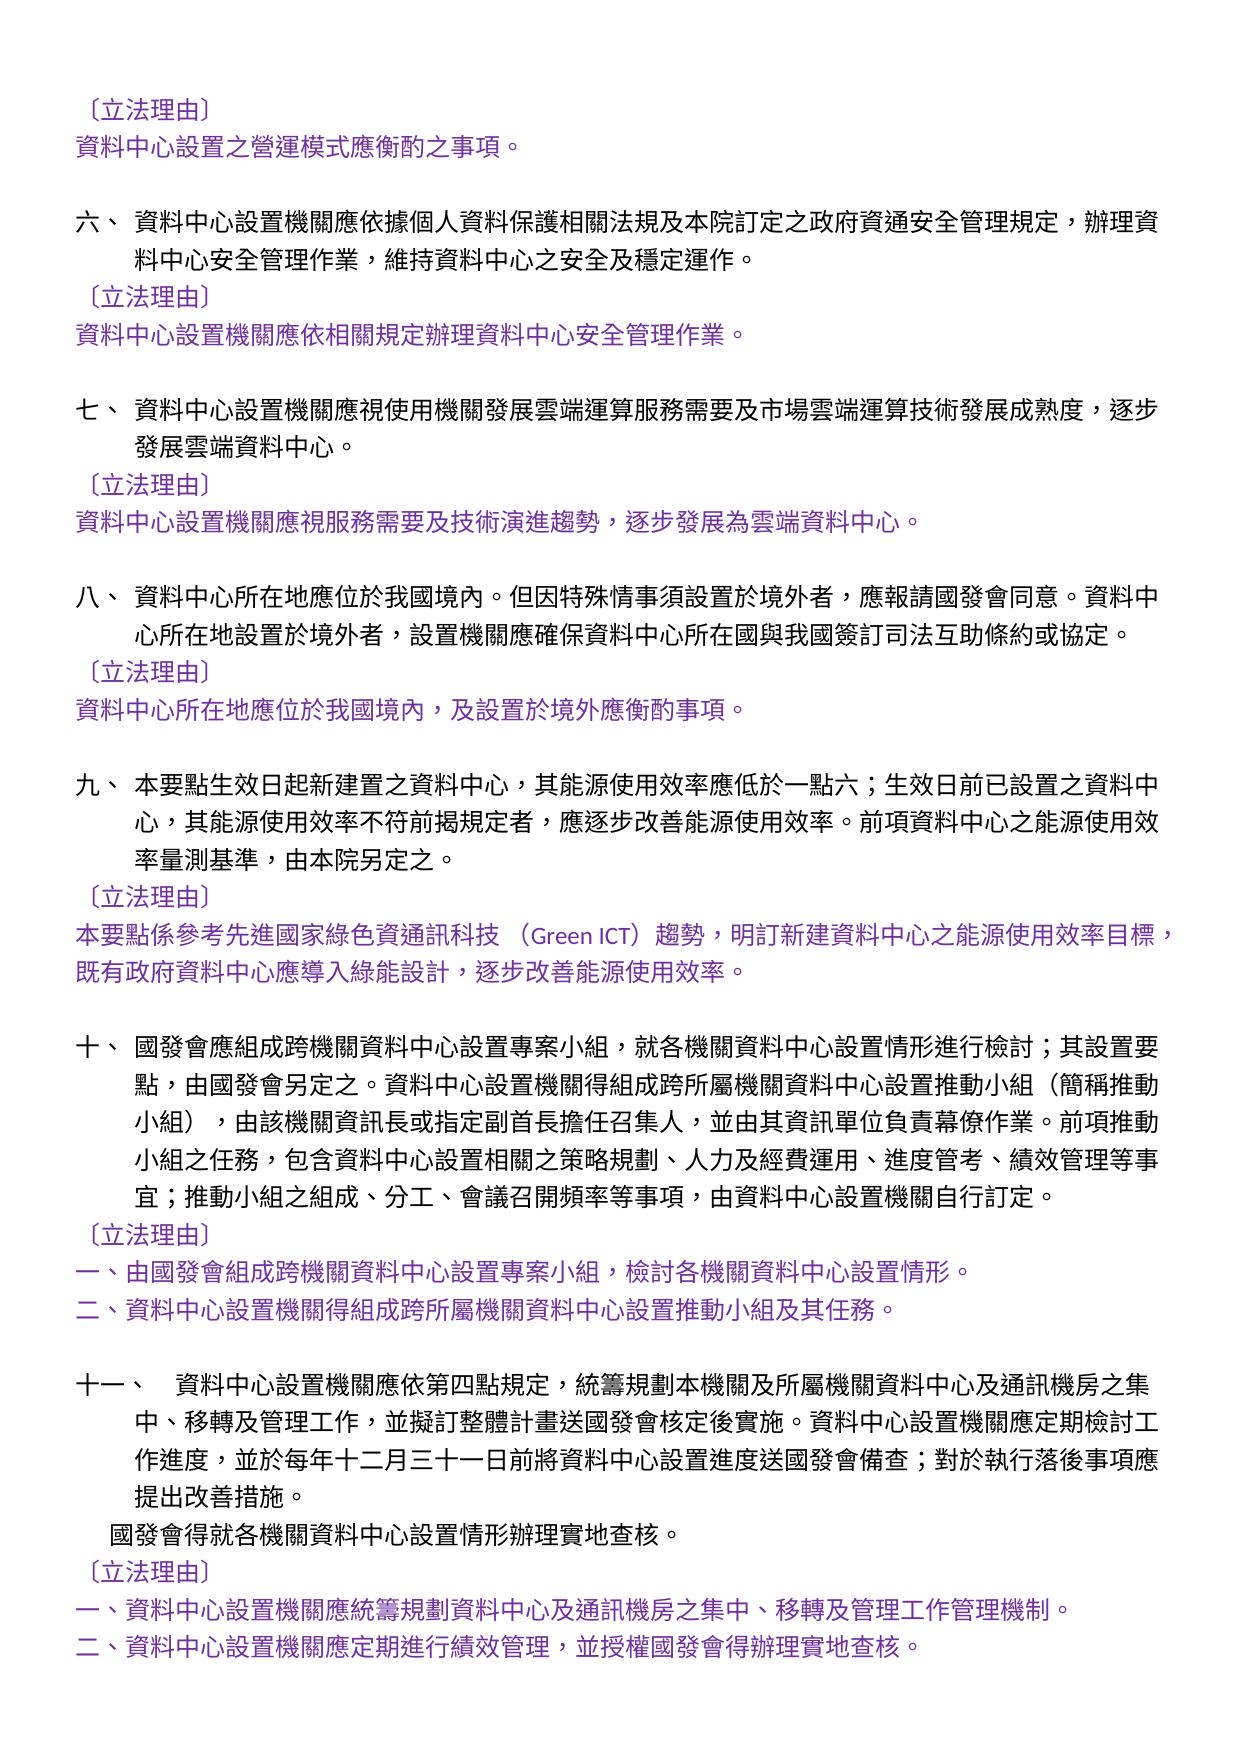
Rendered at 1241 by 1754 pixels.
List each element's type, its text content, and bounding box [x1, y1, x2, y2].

list 資料中心設置機關應視使用機關發展雲端運算服務需要及市場雲端運算技術發展成熟度，逐步發展雲端資料中心。 [75, 389, 1165, 464]
text 〔立法理由〕 [75, 877, 1165, 914]
text 〔立法理由〕 [75, 89, 1165, 127]
text 〔立法理由〕 [75, 1214, 1165, 1252]
text 國發會得就各機關資料中心設置情形辦理實地查核。 [75, 1514, 1165, 1552]
text 資料中心所在地應位於我國境內，及設置於境外應衡酌事項。 [75, 689, 1165, 727]
text 〔立法理由〕 [75, 464, 1165, 502]
text 〔立法理由〕 [75, 652, 1165, 689]
text 一、由國發會組成跨機關資料中心設置專案小組，檢討各機關資料中心設置情形。 [75, 1252, 1165, 1289]
text 本要點係參考先進國家綠色資通訊科技 （Green ICT）趨勢，明訂新建資料中心之能源使用效率目標，既有政府資料中心應導入綠能設計，逐步改善能源使用效率。 [75, 914, 1165, 989]
text 資料中心設置機關應依相關規定辦理資料中心安全管理作業。 [75, 314, 1165, 352]
text 二、資料中心設置機關應定期進行績效管理，並授權國發會得辦理實地查核。 [75, 1627, 1165, 1664]
list 資料中心設置機關應依第四點規定，統籌規劃本機關及所屬機關資料中心及通訊機房之集中、移轉及管理工作，並擬訂整體計畫送國發會核定後實施。資料中心設置機關應定期檢討工作進度，並於每年十二月三十一日前將資料中心設置進度送國發會備查；對於執行落後事項應提出改善措施。 [75, 1364, 1165, 1514]
list 資料中心設置機關應依據個人資料保護相關法規及本院訂定之政府資通安全管理規定，辦理資料中心安全管理作業，維持資料中心之安全及穩定運作。 [75, 202, 1165, 277]
text 資料中心設置機關應視服務需要及技術演進趨勢，逐步發展為雲端資料中心。 [75, 502, 1165, 539]
text 一、資料中心設置機關應統籌規劃資料中心及通訊機房之集中、移轉及管理工作管理機制。 [75, 1589, 1165, 1627]
text 〔立法理由〕 [75, 277, 1165, 314]
text 資料中心設置之營運模式應衡酌之事項。 [75, 127, 1165, 164]
list 本要點生效日起新建置之資料中心，其能源使用效率應低於一點六；生效日前已設置之資料中心，其能源使用效率不符前揭規定者，應逐步改善能源使用效率。前項資料中心之能源使用效率量測基準，由本院另定之。 [75, 764, 1165, 877]
list 資料中心所在地應位於我國境內。但因特殊情事須設置於境外者，應報請國發會同意。資料中心所在地設置於境外者，設置機關應確保資料中心所在國與我國簽訂司法互助條約或協定。 [75, 577, 1165, 652]
text 二、資料中心設置機關得組成跨所屬機關資料中心設置推動小組及其任務。 [75, 1289, 1165, 1327]
text 〔立法理由〕 [75, 1552, 1165, 1589]
list 國發會應組成跨機關資料中心設置專案小組，就各機關資料中心設置情形進行檢討；其設置要點，由國發會另定之。資料中心設置機關得組成跨所屬機關資料中心設置推動小組（簡稱推動小組），由該機關資訊長或指定副首長擔任召集人，並由其資訊單位負責幕僚作業。前項推動小組之任務，包含資料中心設置相關之策略規劃、人力及經費運用、進度管考、績效管理等事宜；推動小組之組成、分工、會議召開頻率等事項，由資料中心設置機關自行訂定。 [75, 1027, 1165, 1214]
